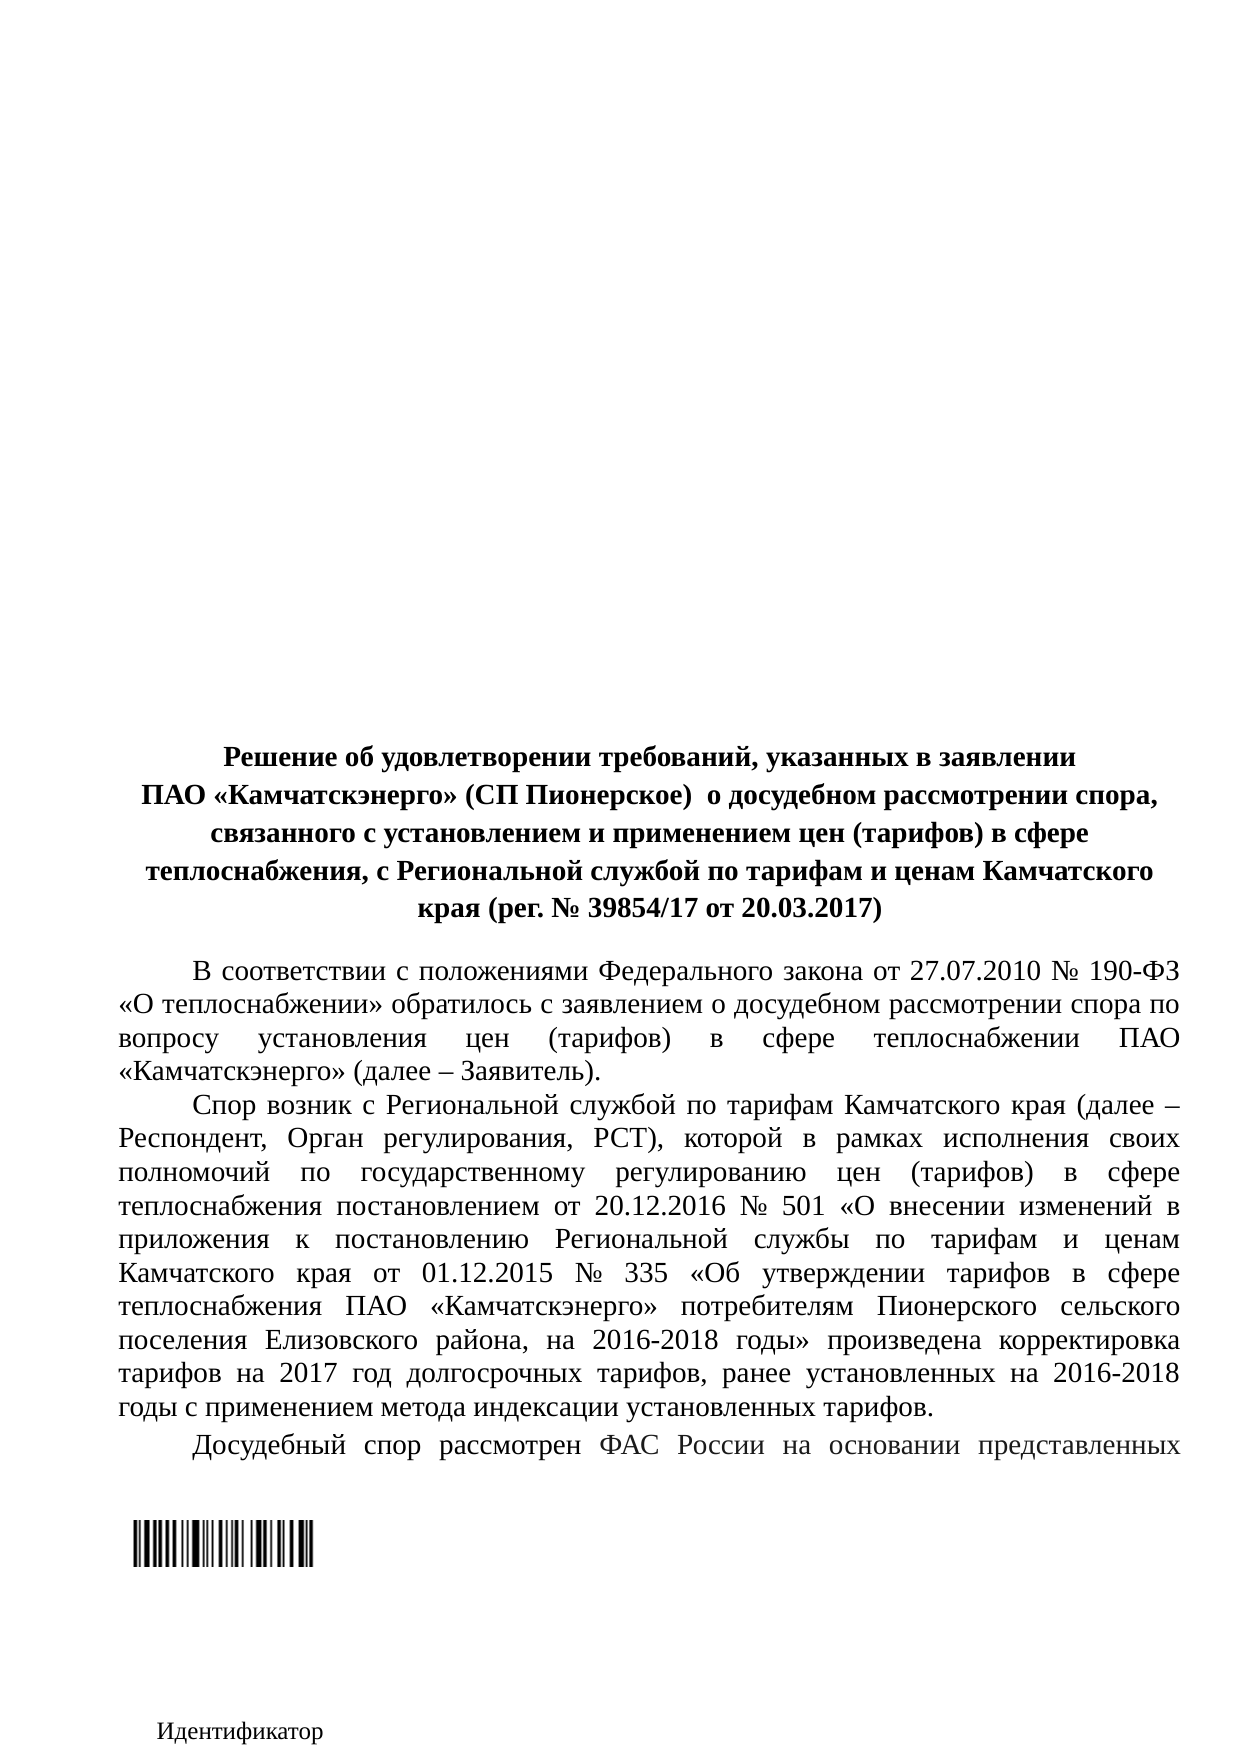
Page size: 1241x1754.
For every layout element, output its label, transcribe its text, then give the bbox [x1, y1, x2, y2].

text Спор возник с Региональной службой по тарифам Камчатского края (далее – Респондент, Орган регулирования, РСТ), которой в рамках исполнения своих полномочий по государственному регулированию цен (тарифов) в сфере теплоснабжения постановлением от 20.12.2016 № 501 «О внесении изменений в приложения к постановлению Региональной службы по тарифам и ценам Камчатского края от 01.12.2015 № 335 «Об утверждении тарифов в сфере теплоснабжения ПАО «Камчатскэнерго» потребителям Пионерского сельского поселения Елизовского района, на 2016-2018 годы» произведена корректировка тарифов на 2017 год долгосрочных тарифов, ранее установленных на 2016-2018 годы с применением метода индексации установленных тарифов. [118, 1087, 1181, 1422]
text В соответствии с положениями Федерального закона от 27.07.2010 № 190-ФЗ «О теплоснабжении» обратилось с заявлением о досудебном рассмотрении спора по вопросу установления цен (тарифов) в сфере теплоснабжении ПАО «Камчатскэнерго» (далее – Заявитель). [118, 953, 1181, 1087]
text Досудебный спор рассмотрен ФАС России на основании представленных [118, 1422, 1181, 1460]
picture [118, 1520, 331, 1567]
table_header [664, 118, 1181, 555]
text Решение об удовлетворении требований, указанных в заявлении ПАО «Камчатскэнерго» (СП Пионерское) о досудебном рассмотрении спора, связанного с установлением и применением цен (тарифов) в сфере теплоснабжения, с Региональной службой по тарифам и ценам Камчатского края (рег. № 39854/17 от 20.03.2017) [118, 735, 1181, 924]
